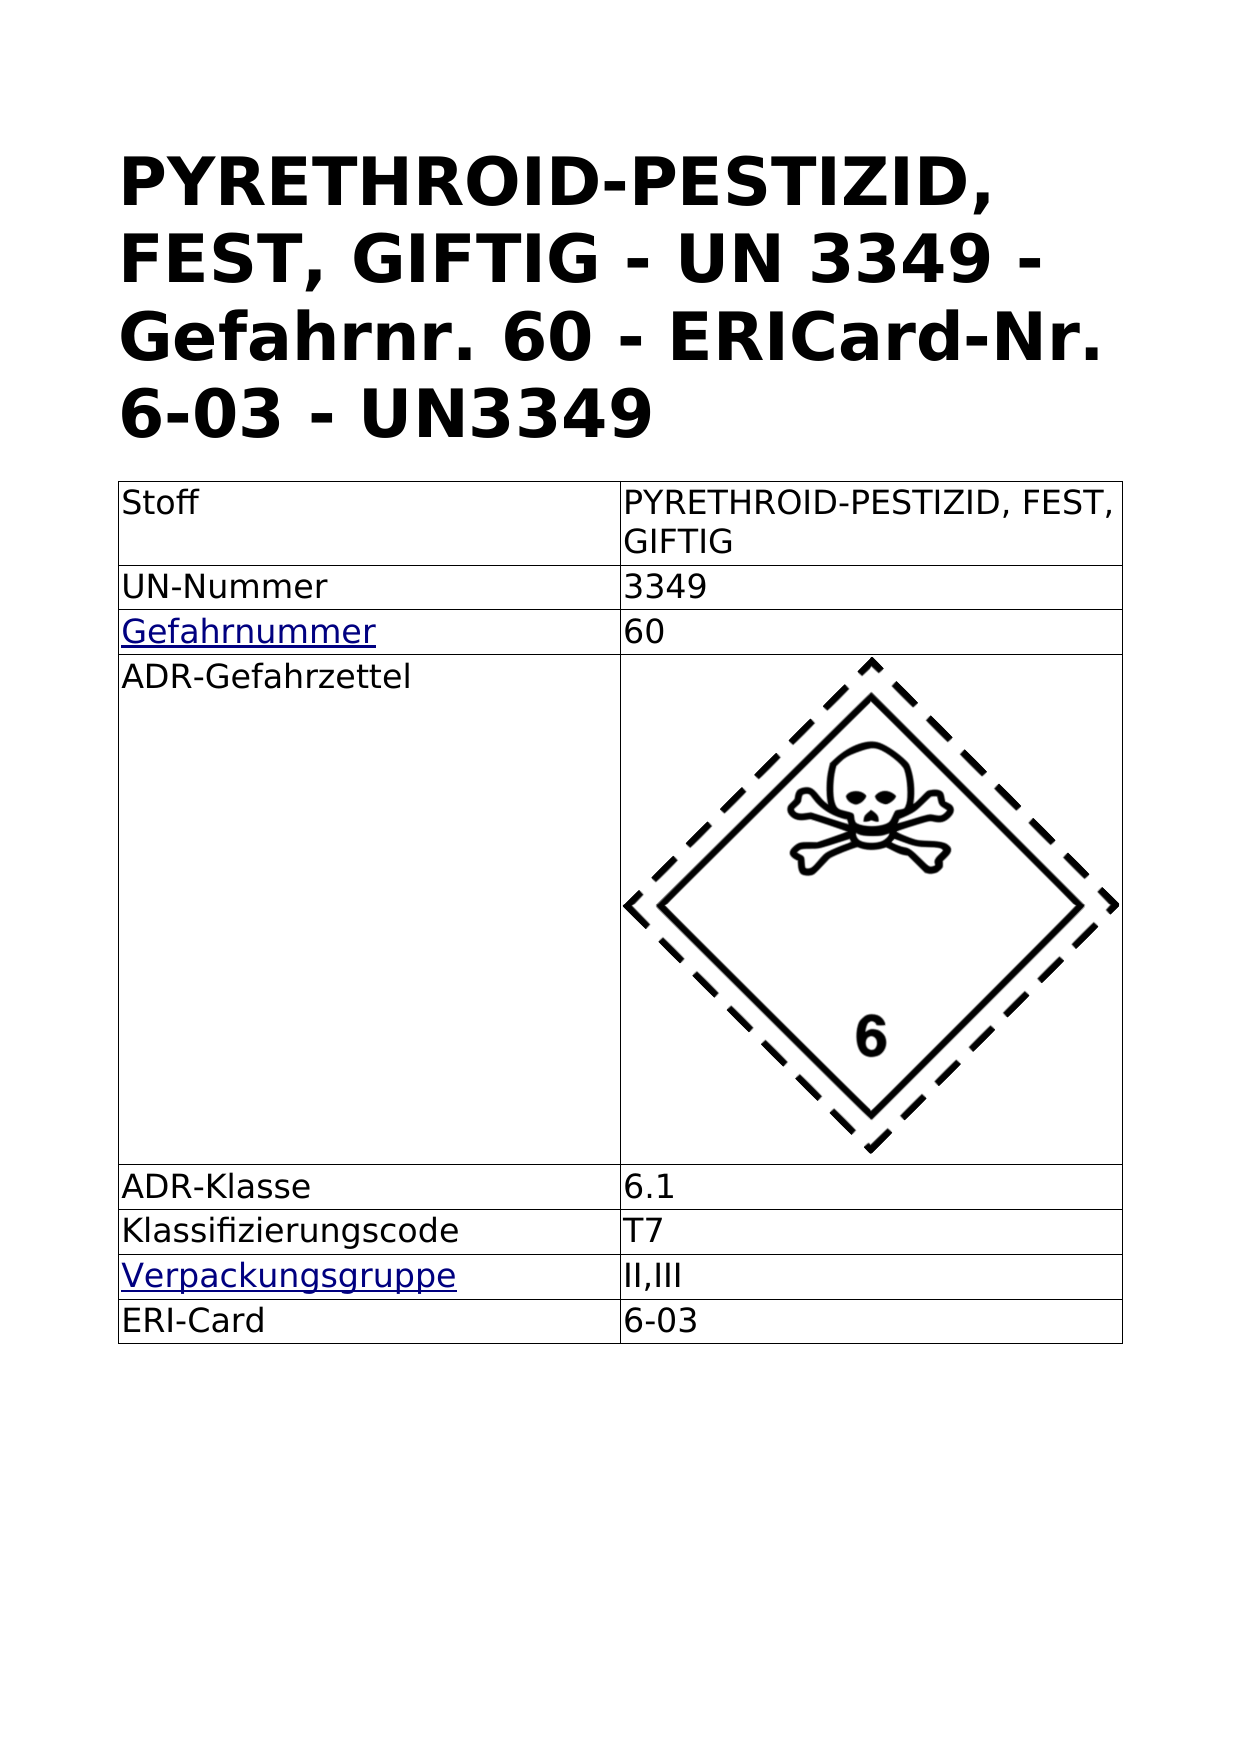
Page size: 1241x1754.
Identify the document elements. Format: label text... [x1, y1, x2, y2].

table_cell 6.1 [621, 1165, 1122, 1209]
table_cell Gefahrnummer [119, 610, 620, 654]
subtitle PYRETHROID-PESTIZID, FEST, GIFTIG - UN 3349 - Gefahrnr. 60 - ERICard-Nr. 6-03 - UN3349 [118, 143, 1122, 453]
table_cell 6-03 [621, 1300, 1122, 1343]
table_cell ADR-Klasse [119, 1165, 620, 1209]
table_header PYRETHROID-PESTIZID, FEST, GIFTIG [621, 482, 1122, 564]
table_cell 3349 [621, 566, 1122, 609]
picture [622, 657, 1120, 1154]
table_cell [621, 655, 1122, 1164]
table_cell ADR-Gefahrzettel [119, 655, 620, 1164]
table_cell II,III [621, 1255, 1122, 1298]
table_cell T7 [621, 1210, 1122, 1254]
table_cell Verpackungsgruppe [119, 1255, 620, 1298]
table_cell ERI-Card [119, 1300, 620, 1343]
table_header Stoff [119, 482, 620, 564]
table_cell 60 [621, 610, 1122, 654]
table_cell Klassifizierungscode [119, 1210, 620, 1254]
table_cell UN-Nummer [119, 566, 620, 609]
